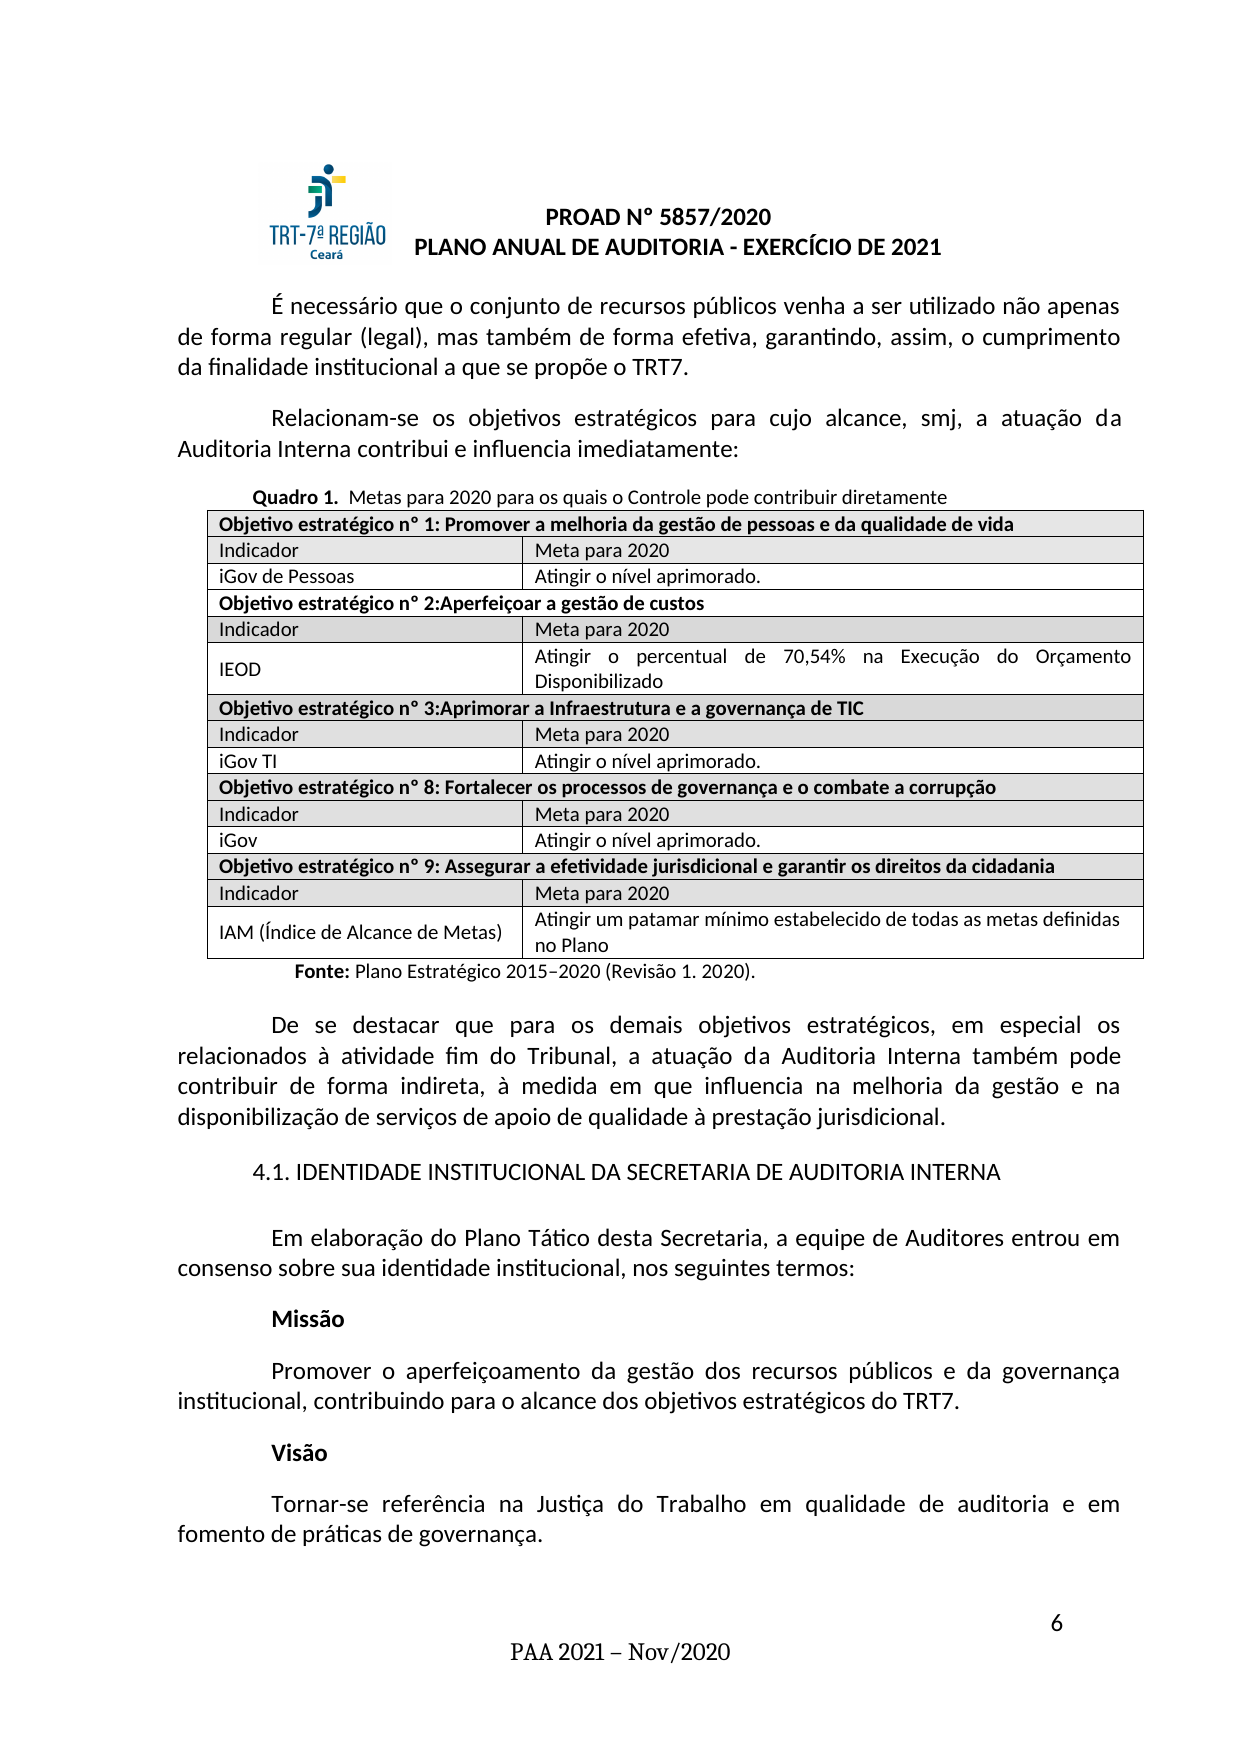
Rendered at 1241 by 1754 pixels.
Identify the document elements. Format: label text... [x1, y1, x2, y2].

table_cell Atingir o nível aprimorado. [523, 748, 1143, 773]
table_cell Indicador [208, 721, 522, 747]
text Relacionam-se os objetivos estratégicos para cujo alcance, smj, a atuação da Auditoria Interna contribui e influencia imediatamente: [177, 402, 1122, 463]
table_cell Indicador [208, 801, 522, 826]
table_cell Atingir um patamar mínimo estabelecido de todas as metas definidas no Plano [523, 907, 1143, 957]
subtitle Missão [177, 1303, 1122, 1334]
table_cell Atingir o percentual de 70,54% na Execução do Orçamento Disponibilizado [523, 643, 1143, 694]
text É necessário que o conjunto de recursos públicos venha a ser utilizado não apenas de forma regular (legal), mas também de forma efetiva, garantindo, assim, o cumprimento da finalidade institucional a que se propõe o TRT7. [177, 290, 1122, 382]
table_cell iGov de Pessoas [208, 564, 522, 589]
table_cell Objetivo estratégico nº 2:Aperfeiçoar a gestão de custos [208, 590, 1143, 616]
text Tornar-se referência na Justiça do Trabalho em qualidade de auditoria e em fomento de práticas de governança. [177, 1488, 1122, 1549]
text De se destacar que para os demais objetivos estratégicos, em especial os relacionados à atividade fim do Tribunal, a atuação da Auditoria Interna também pode contribuir de forma indireta, à medida em que influencia na melhoria da gestão e na disponibilização de serviços de apoio de qualidade à prestação jurisdicional. [177, 1009, 1122, 1131]
subtitle Visão [177, 1437, 1063, 1467]
table_cell IEOD [208, 643, 522, 694]
table_cell Meta para 2020 [523, 721, 1143, 747]
table_cell Meta para 2020 [523, 880, 1143, 906]
table_cell Objetivo estratégico nº 8: Fortalecer os processos de governança e o combate a corrupção [208, 774, 1143, 800]
table_cell Objetivo estratégico nº 9: Assegurar a efetividade jurisdicional e garantir os direitos da cidadania [208, 854, 1143, 879]
picture [258, 162, 393, 265]
subtitle 4.1. IDENTIDADE INSTITUCIONAL DA SECRETARIA DE AUDITORIA INTERNA [252, 1156, 1122, 1187]
table_cell Atingir o nível aprimorado. [523, 827, 1143, 853]
table_cell Meta para 2020 [523, 801, 1143, 826]
text Em elaboração do Plano Tático desta Secretaria, a equipe de Auditores entrou em consenso sobre sua identidade institucional, nos seguintes termos: [177, 1222, 1122, 1283]
table_cell Meta para 2020 [523, 537, 1143, 563]
table_header Objetivo estratégico nº 1: Promover a melhoria da gestão de pessoas e da qualidade de vida [208, 511, 1143, 536]
table_cell iGov TI [208, 748, 522, 773]
table_cell Indicador [208, 537, 522, 563]
table_cell Objetivo estratégico nº 3:Aprimorar a Infraestrutura e a governança de TIC [208, 695, 1143, 720]
table_cell Meta para 2020 [523, 617, 1143, 642]
table_cell iGov [208, 827, 522, 853]
text Fonte: Plano Estratégico 2015–2020 (Revisão 1. 2020). [233, 959, 1063, 984]
text Promover o aperfeiçoamento da gestão dos recursos públicos e da governança institucional, contribuindo para o alcance dos objetivos estratégicos do TRT7. [177, 1355, 1122, 1416]
text Quadro 1. Metas para 2020 para os quais o Controle pode contribuir diretamente [177, 484, 1063, 510]
table_cell IAM (Índice de Alcance de Metas) [208, 907, 522, 957]
table_cell Indicador [208, 880, 522, 906]
table_cell Indicador [208, 617, 522, 642]
table_cell Atingir o nível aprimorado. [523, 564, 1143, 589]
